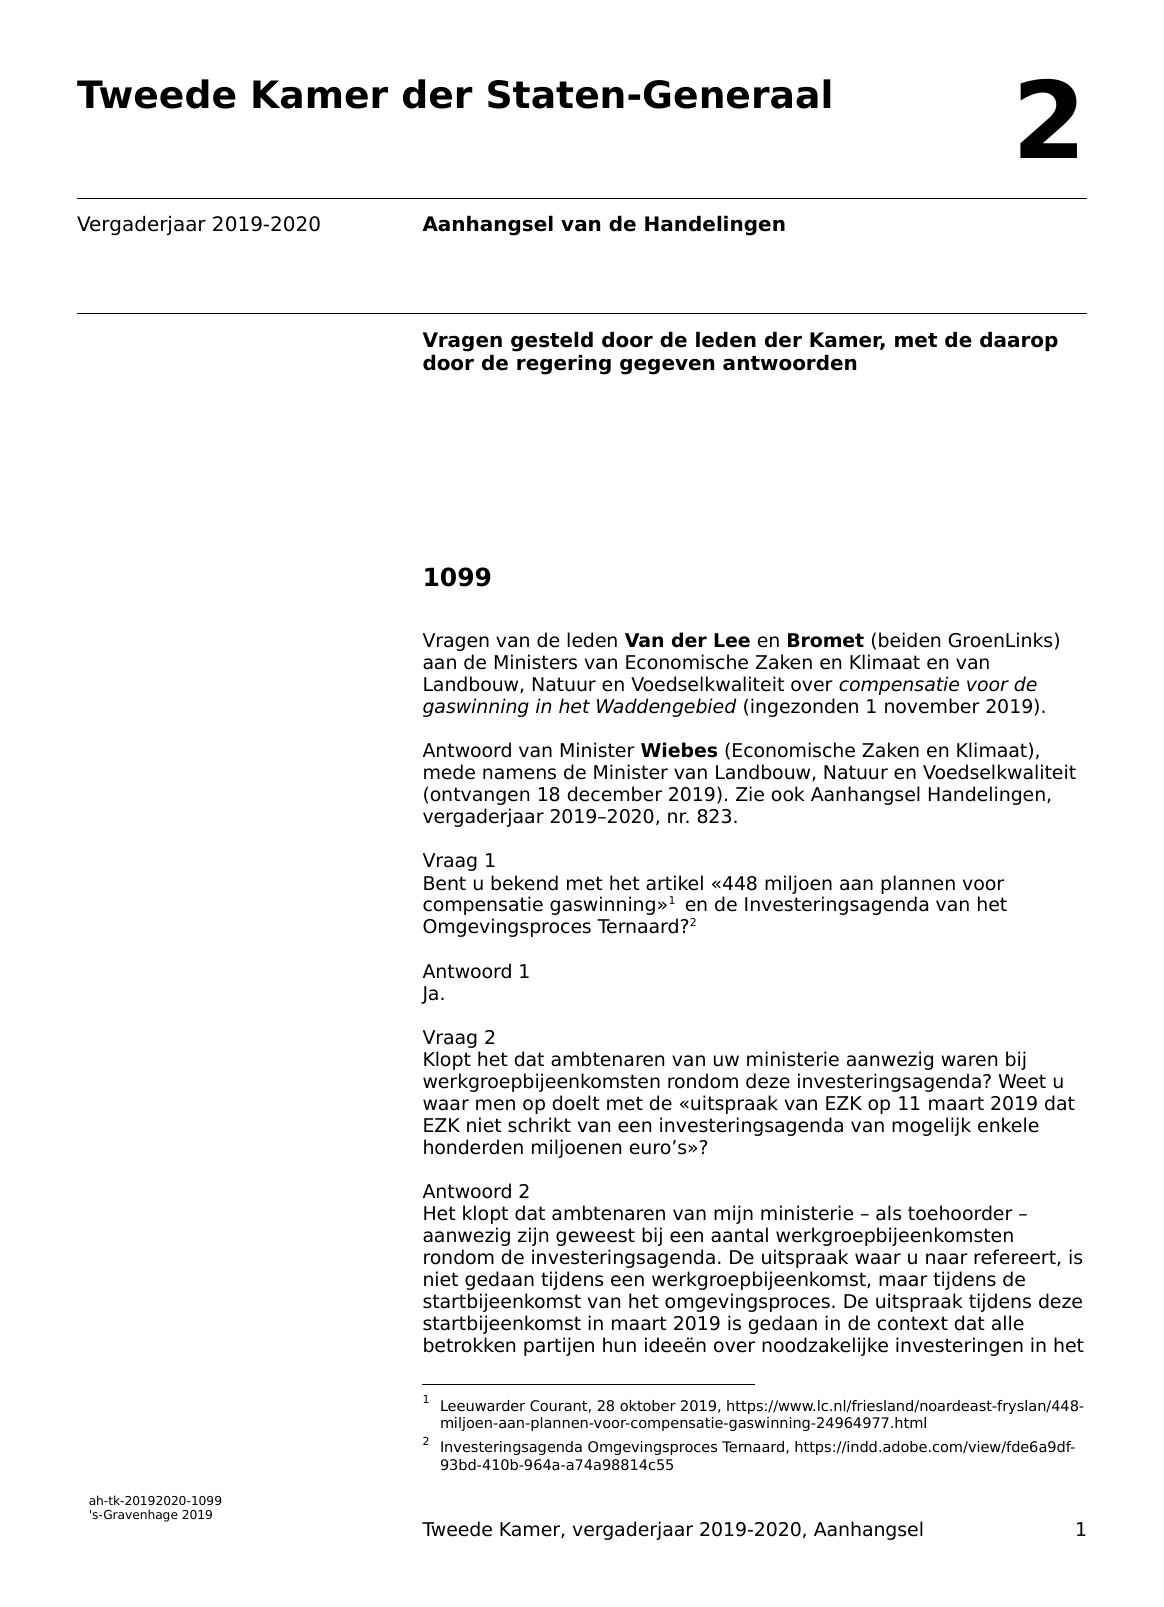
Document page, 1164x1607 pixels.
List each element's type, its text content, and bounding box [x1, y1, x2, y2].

table_header 2 [886, 59, 1087, 198]
text Antwoord van Minister Wiebes (Economische Zaken en Klimaat), mede namens de Minister van Landbouw, Natuur en Voedselkwaliteit (ontvangen 18 december 2019). Zie ook Aanhangsel Handelingen, vergaderjaar 2019–2020, nr. 823. [422, 740, 1087, 828]
table_header Tweede Kamer der Staten-Generaal [77, 59, 886, 198]
text Antwoord 1 [422, 961, 1087, 982]
table_cell [77, 314, 422, 375]
table_cell Vragen gesteld door de leden der Kamer, met de daarop door de regering gegeven antwoorden [422, 314, 1087, 375]
text 1099 [422, 563, 1087, 592]
table_cell Vergaderjaar 2019-2020 [77, 199, 422, 313]
text Vragen van de leden Van der Lee en Bromet (beiden GroenLinks) aan de Ministers van Economische Zaken en Klimaat en van Landbouw, Natuur en Voedselkwaliteit over compensatie voor de gaswinning in het Waddengebied (ingezonden 1 november 2019). [422, 630, 1087, 718]
text 's-Gravenhage 2019 [88, 1508, 323, 1522]
text ah-tk-20192020-1099 [88, 1494, 323, 1508]
text Het klopt dat ambtenaren van mijn ministerie – als toehoorder – aanwezig zijn geweest bij een aantal werkgroepbijeenkomsten rondom de investeringsagenda. De uitspraak waar u naar refereert, is niet gedaan tijdens een werkgroepbijeenkomst, maar tijdens de startbijeenkomst van het omgevingsproces. De uitspraak tijdens deze startbijeenkomst in maart 2019 is gedaan in de context dat alle betrokken partijen hun ideeën over noodzakelijke investeringen in het [422, 1203, 1087, 1357]
text Klopt het dat ambtenaren van uw ministerie aanwezig waren bij werkgroepbijeenkomsten rondom deze investeringsagenda? Weet u waar men op doelt met de «uitspraak van EZK op 11 maart 2019 dat EZK niet schrikt van een investeringsagenda van mogelijk enkele honderden miljoenen euro’s»? [422, 1049, 1087, 1158]
text Vraag 2 [422, 1027, 1087, 1049]
text Antwoord 2 [422, 1181, 1087, 1203]
text Bent u bekend met het artikel «448 miljoen aan plannen voor compensatie gaswinning» en de Investeringsagenda van het Omgevingsproces Ternaard? [422, 872, 1087, 938]
text Leeuwarder Courant, 28 oktober 2019, https://www.lc.nl/friesland/noardeast-fryslan/448-miljoen-aan-plannen-voor-compensatie-gaswinning-24964977.html [422, 1393, 1087, 1432]
table_cell Aanhangsel van de Handelingen [422, 199, 1087, 313]
text Vraag 1 [422, 850, 1087, 872]
text Investeringsagenda Omgevingsproces Ternaard, https://indd.adobe.com/view/fde6a9df-93bd-410b-964a-a74a98814c55 [422, 1435, 1087, 1474]
text Ja. [422, 982, 1087, 1004]
